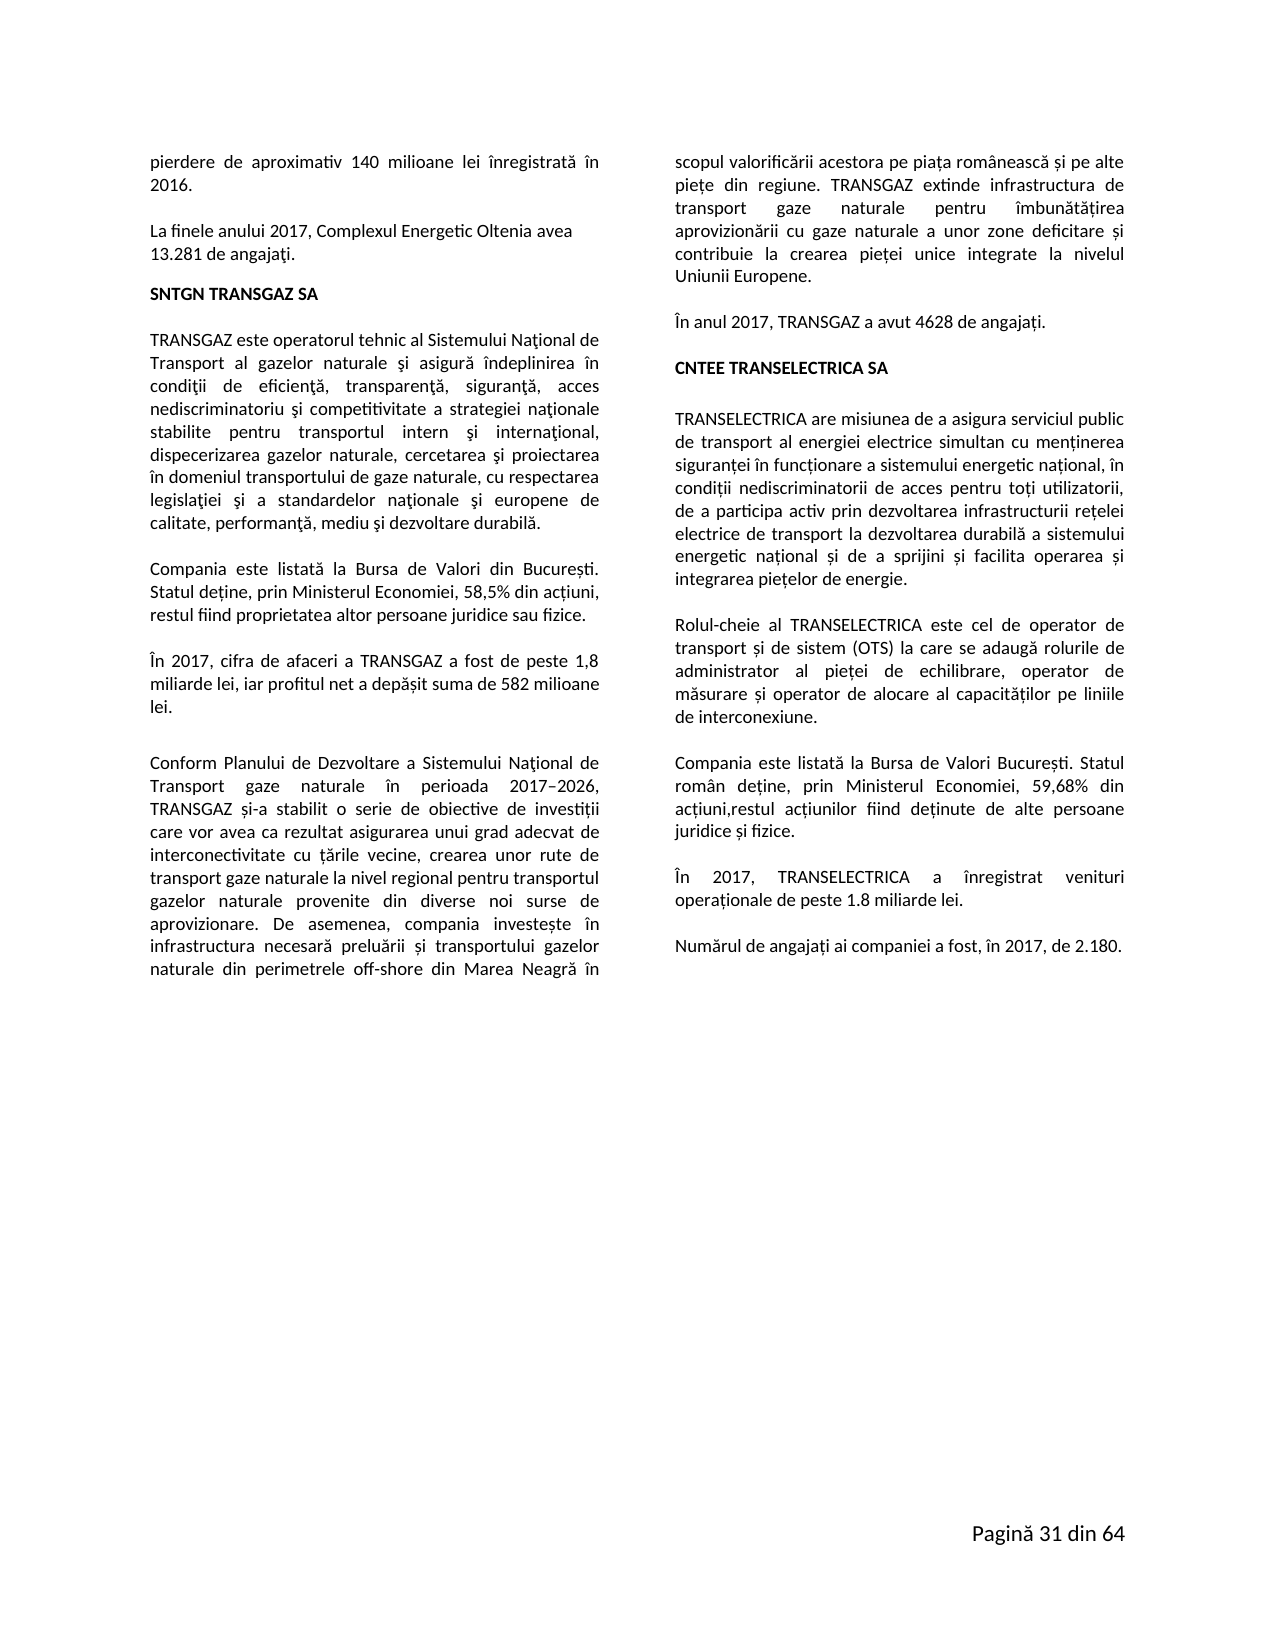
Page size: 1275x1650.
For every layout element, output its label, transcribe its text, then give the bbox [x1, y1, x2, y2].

text TRANSELECTRICA are misiunea de a asigura serviciul public de transport al energiei electrice simultan cu menținerea siguranței în funcționare a sistemului energetic național, în condiții nediscriminatorii de acces pentru toți utilizatorii, de a participa activ prin dezvoltarea infrastructurii rețelei electrice de transport la dezvoltarea durabilă a sistemului energetic național și de a sprijini și facilita operarea și integrarea piețelor de energie. [675, 407, 1125, 591]
text În anul 2017, TRANSGAZ a avut 4628 de angajați. [675, 310, 1125, 333]
text TRANSGAZ este operatorul tehnic al Sistemului Naţional de Transport al gazelor naturale şi asigură îndeplinirea în condiţii de eficienţă, transparenţă, siguranţă, acces nediscriminatoriu şi competitivitate a strategiei naţionale stabilite pentru transportul intern şi internaţional, dispecerizarea gazelor naturale, cercetarea şi proiectarea în domeniul transportului de gaze naturale, cu respectarea legislaţiei şi a standardelor naţionale şi europene de calitate, performanţă, mediu şi dezvoltare durabilă. [150, 328, 600, 534]
text În 2017, cifra de afaceri a TRANSGAZ a fost de peste 1,8 miliarde lei, iar profitul net a depășit suma de 582 milioane lei. [150, 649, 600, 718]
text La finele anului 2017, Complexul Energetic Oltenia avea 13.281 de angajaţi. [150, 219, 600, 264]
text SNTGN TRANSGAZ SA [150, 282, 600, 305]
text Conform Planului de Dezvoltare a Sistemului Naţional de Transport gaze naturale în perioada 2017–2026, TRANSGAZ și-a stabilit o serie de obiective de investiții care vor avea ca rezultat asigurarea unui grad adecvat de interconectivitate cu țările vecine, crearea unor rute de transport gaze naturale la nivel regional pentru transportul gazelor naturale provenite din diverse noi surse de aprovizionare. De asemenea, compania investește în infrastructura necesară preluării și transportului gazelor naturale din perimetrele off-shore din Marea Neagră în [150, 751, 600, 981]
text Rolul-cheie al TRANSELECTRICA este cel de operator de transport și de sistem (OTS) la care se adaugă rolurile de administrator al pieței de echilibrare, operator de măsurare și operator de alocare al capacităților pe liniile de interconexiune. [675, 613, 1125, 728]
text pierdere de aproximativ 140 milioane lei înregistrată în 2016. [150, 150, 600, 196]
text scopul valorificării acestora pe piața românească și pe alte piețe din regiune. TRANSGAZ extinde infrastructura de transport gaze naturale pentru îmbunătățirea aprovizionării cu gaze naturale a unor zone deficitare și contribuie la crearea pieței unice integrate la nivelul Uniunii Europene. [675, 150, 1125, 287]
text Numărul de angajați ai companiei a fost, în 2017, de 2.180. [675, 934, 1125, 957]
text Compania este listată la Bursa de Valori din București. Statul deține, prin Ministerul Economiei, 58,5% din acțiuni, restul fiind proprietatea altor persoane juridice sau fizice. [150, 557, 600, 626]
text Compania este listată la Bursa de Valori București. Statul român deține, prin Ministerul Economiei, 59,68% din acțiuni,restul acțiunilor fiind deținute de alte persoane juridice și fizice. [675, 751, 1125, 843]
text CNTEE TRANSELECTRICA SA [675, 356, 1125, 379]
text În 2017, TRANSELECTRICA a înregistrat venituri operaționale de peste 1.8 miliarde lei. [675, 866, 1125, 911]
